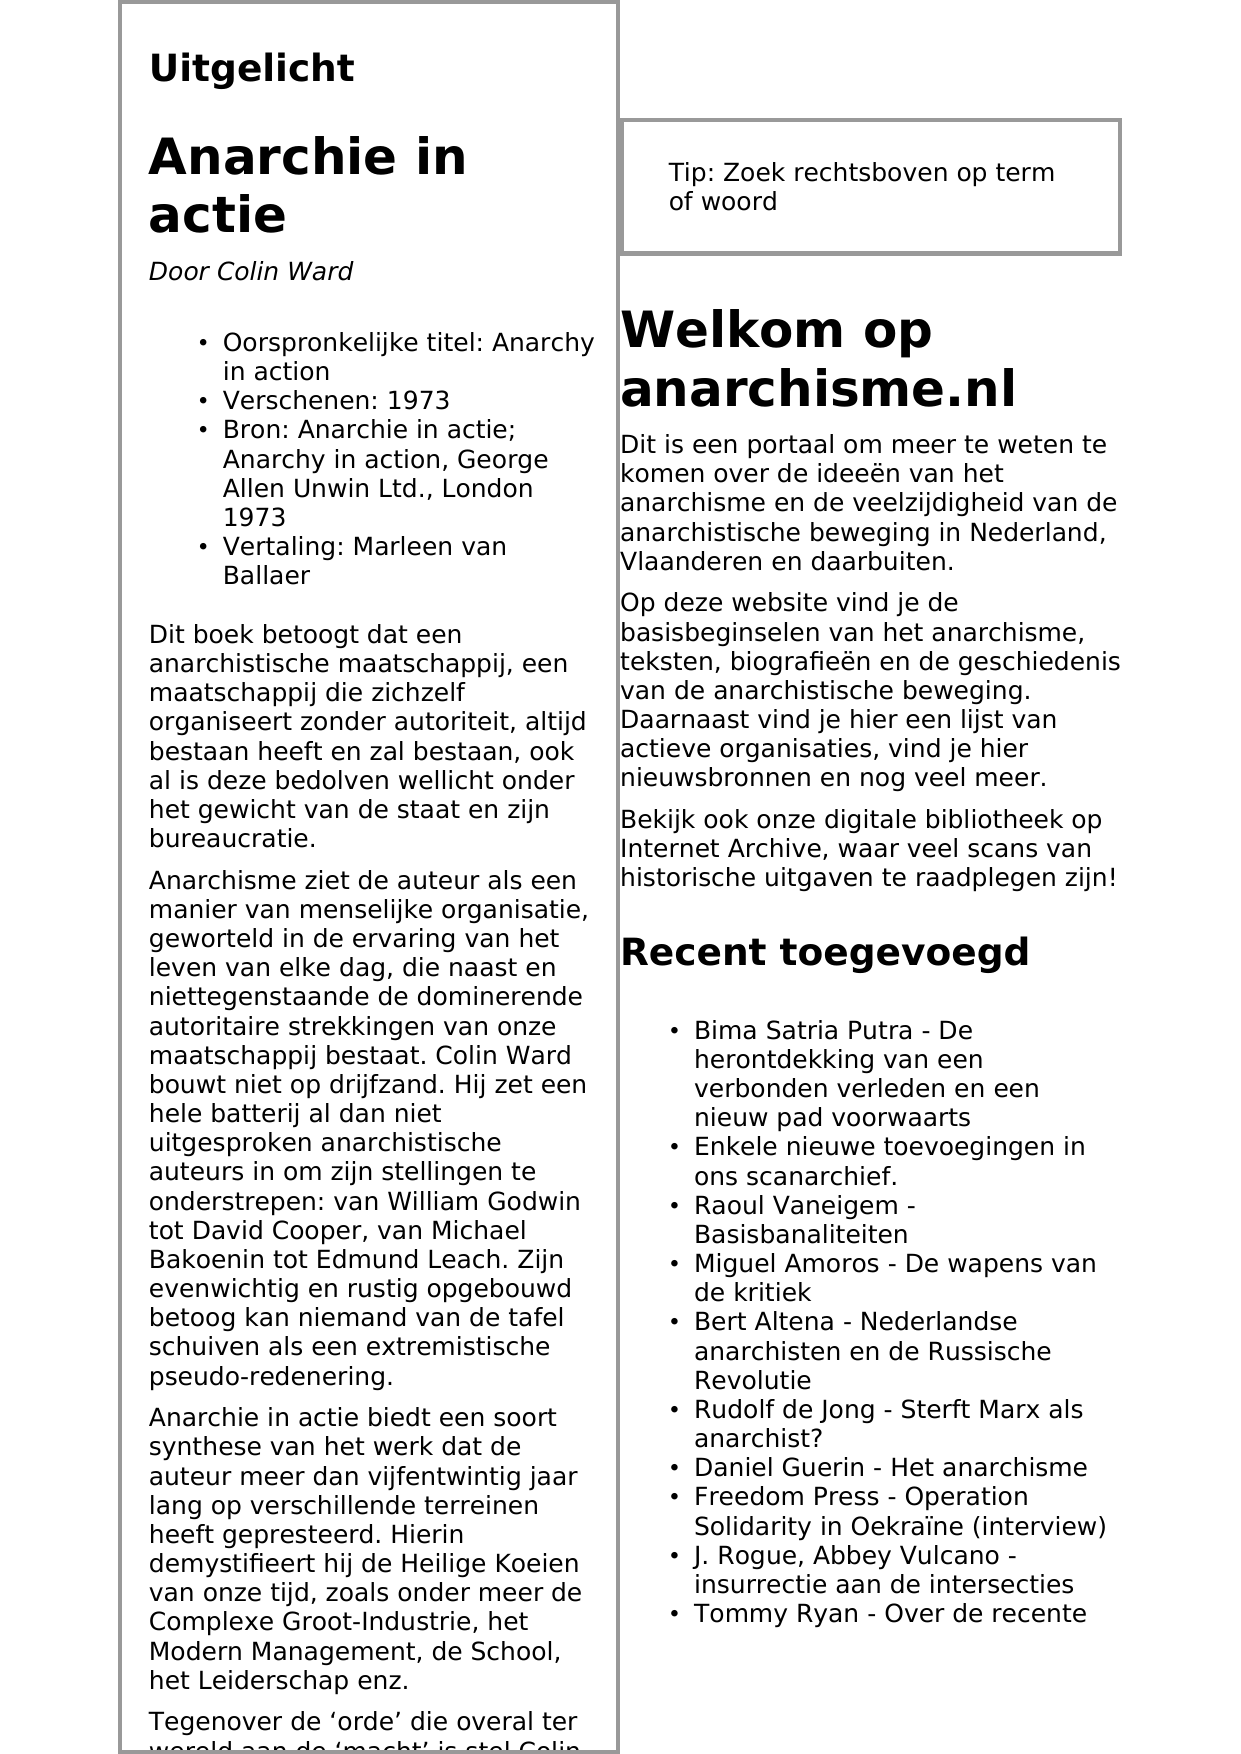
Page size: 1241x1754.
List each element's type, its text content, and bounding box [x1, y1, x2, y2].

list J. Rogue, Abbey Vulcano - insurrectie aan de intersecties [620, 1541, 1122, 1599]
list Raoul Vaneigem - Basisbanaliteiten [620, 1191, 1122, 1249]
table_header Uitgelicht Anarchie in actie Door Colin Ward Oorspronkelijke titel: Anarchy in action Verschenen: 1973 Bron: Anarchie in actie; Anarchy in action, George Allen Unwin Ltd., London 1973 Vertaling: Marleen van Ballaer Dit boek betoogt dat een anarchistische maatschappij, een maatschappij die zichzelf organiseert zonder autoriteit, altijd bestaan heeft en zal bestaan, ook al is deze bedolven wellicht onder het gewicht van de staat en zijn bureaucratie. Anarchisme ziet de auteur als een manier van menselijke organisatie, geworteld in de ervaring van het leven van elke dag, die naast en niettegenstaande de dominerende autoritaire strekkingen van onze maatschappij bestaat. Colin Ward bouwt niet op drijfzand. Hij zet een hele batterij al dan niet uitgesproken anarchistische auteurs in om zijn stellingen te onderstrepen: van William Godwin tot David Cooper, van Michael Bakoenin tot Edmund Leach. Zijn evenwichtig en rustig opgebouwd betoog kan niemand van de tafel schuiven als een extremistische pseudo-redenering. Anarchie in actie biedt een soort synthese van het werk dat de auteur meer dan vijfentwintig jaar lang op verschillende terreinen heeft gepresteerd. Hierin demystifieert hij de Heilige Koeien van onze tijd, zoals onder meer de Complexe Groot-Industrie, het Modern Management, de School, het Leiderschap enz. Tegenover de ‘orde’ die overal ter wereld aan de ‘macht’ is stel Colin Ward het anarchisme als volwaardige respectabele theorie. Colin Ward was jarenlang mederedacteur van het Engelse weekblad Freedom en tien jaar lang uitgever van het maandblad Anarchy. → Lees verder... [131, 4, 616, 1750]
list Bima Satria Putra - De herontdekking van een verbonden verleden en een nieuw pad voorwaarts [620, 1016, 1122, 1132]
table_header Tip: Zoek rechtsboven op term of woord [633, 122, 1118, 251]
text Dit is een portaal om meer te weten te komen over de ideeën van het anarchisme en de veelzijdigheid van de anarchistische beweging in Nederland, Vlaanderen en daarbuiten. [620, 430, 1122, 576]
list Tommy Ryan - Over de recente [620, 1599, 1122, 1628]
list Freedom Press - Operation Solidarity in Oekraïne (interview) [620, 1482, 1122, 1541]
text Op deze website vind je de basisbeginselen van het anarchisme, teksten, biografieën en de geschiedenis van de anarchistische beweging. Daarnaast vind je hier een lijst van actieve organisaties, vind je hier nieuwsbronnen en nog veel meer. [620, 588, 1122, 793]
list Bert Altena - Nederlandse anarchisten en de Russische Revolutie [620, 1307, 1122, 1395]
list Miguel Amoros - De wapens van de kritiek [620, 1249, 1122, 1307]
subtitle Recent toegevoegd [620, 930, 1122, 974]
list Enkele nieuwe toevoegingen in ons scanarchief. [620, 1132, 1122, 1191]
subtitle Welkom op anarchisme.nl [620, 256, 1122, 418]
list Rudolf de Jong - Sterft Marx als anarchist? [620, 1395, 1122, 1453]
text Bekijk ook onze digitale bibliotheek op Internet Archive, waar veel scans van historische uitgaven te raadplegen zijn! [620, 805, 1122, 893]
list Daniel Guerin - Het anarchisme [620, 1453, 1122, 1482]
